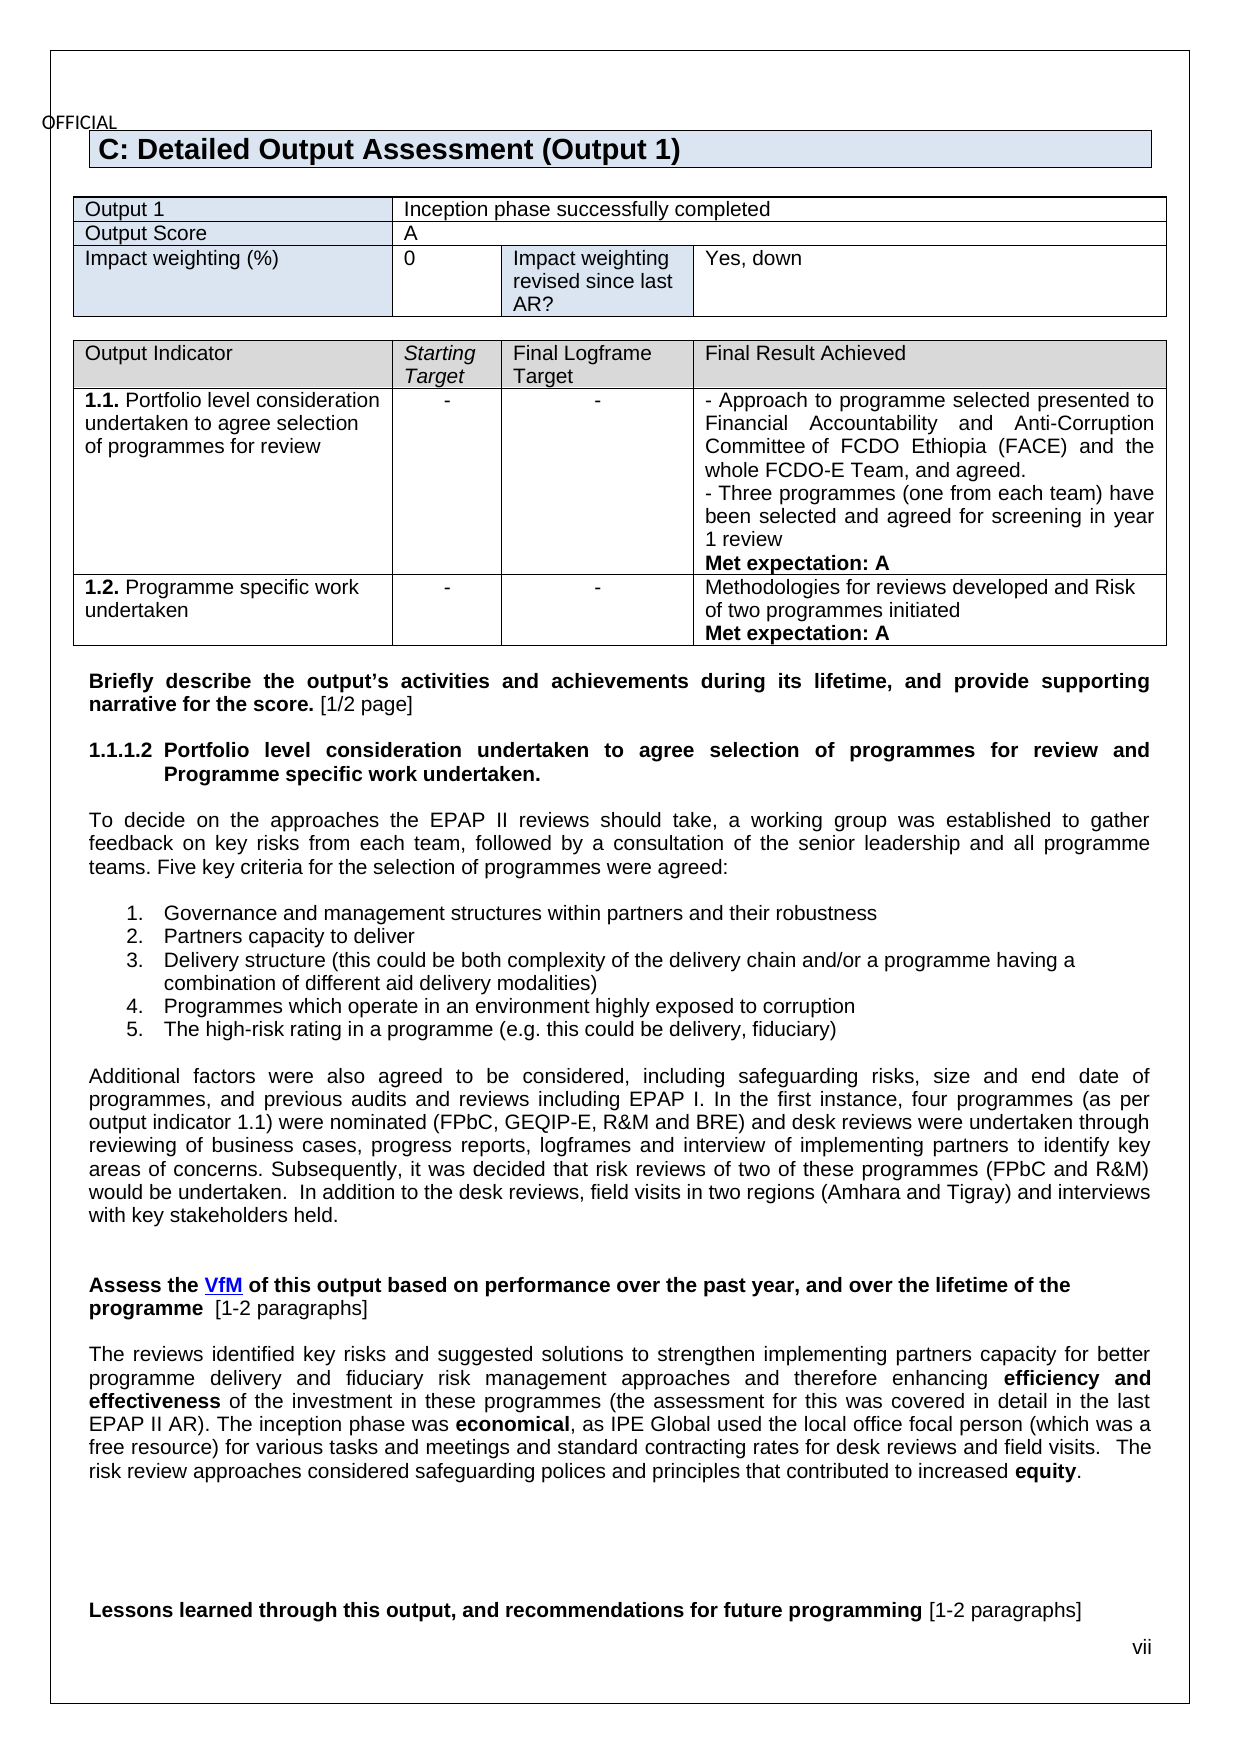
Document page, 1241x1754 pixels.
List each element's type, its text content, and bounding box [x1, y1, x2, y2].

text To decide on the approaches the EPAP II reviews should take, a working group was established to gather feedback on key risks from each team, followed by a consultation of the senior leadership and all programme teams. Five key criteria for the selection of programmes were agreed: [89, 809, 1152, 878]
table_cell - [502, 389, 693, 574]
table_cell 0 [393, 246, 501, 316]
table_cell 1.2. Programme specific work undertaken [74, 575, 392, 645]
table_cell - [393, 389, 501, 574]
table_cell [73, 317, 1166, 340]
table_cell - Approach to programme selected presented to Financial Accountability and Anti-Corruption Committee of FCDO Ethiopia (FACE) and the whole FCDO-E Team, and agreed. - Three programmes (one from each team) have been selected and agreed for screening in year 1 review Met expectation: A [694, 389, 1166, 574]
list Delivery structure (this could be both complexity of the delivery chain and/or a programme having a combination of different aid delivery modalities) [126, 948, 1152, 994]
table_cell Starting Target [393, 341, 501, 387]
list Governance and management structures within partners and their robustness [126, 902, 1152, 925]
subtitle C: Detailed Output Assessment (Output 1) [90, 131, 1151, 167]
table_cell 1.1. Portfolio level consideration undertaken to agree selection of programmes for review [74, 389, 392, 574]
table_header Output 1 [74, 198, 392, 221]
table_cell - [393, 575, 501, 645]
table_cell Methodologies for reviews developed and Risk of two programmes initiated Met expectation: A [694, 575, 1166, 645]
list Partners capacity to deliver [126, 925, 1152, 948]
table_cell Output Indicator [74, 341, 392, 387]
table_cell Output Score [74, 222, 392, 245]
text Additional factors were also agreed to be considered, including safeguarding risks, size and end date of programmes, and previous audits and reviews including EPAP I. In the first instance, four programmes (as per output indicator 1.1) were nominated (FPbC, GEQIP-E, R&M and BRE) and desk reviews were undertaken through reviewing of business cases, progress reports, logframes and interview of implementing partners to identify key areas of concerns. Subsequently, it was decided that risk reviews of two of these programmes (FPbC and R&M) would be undertaken. In addition to the desk reviews, field visits in two regions (Amhara and Tigray) and interviews with key stakeholders held. [89, 1064, 1152, 1227]
table_cell Yes, down [694, 246, 1166, 316]
table_cell A [393, 222, 1166, 245]
text The reviews identified key risks and suggested solutions to strengthen implementing partners capacity for better programme delivery and fiduciary risk management approaches and therefore enhancing efficiency and effectiveness of the investment in these programmes (the assessment for this was covered in detail in the last EPAP II AR). The inception phase was economical, as IPE Global used the local office focal person (which was a free resource) for various tasks and meetings and standard contracting rates for desk reviews and field visits. The risk review approaches considered safeguarding polices and principles that contributed to increased equity. [89, 1343, 1152, 1482]
table_cell Final Logframe Target [502, 341, 693, 387]
list Programmes which operate in an environment highly exposed to corruption [126, 994, 1152, 1018]
table_cell Impact weighting revised since last AR? [502, 246, 693, 316]
table_cell Final Result Achieved [694, 341, 1166, 387]
table_cell - [502, 575, 693, 645]
list Portfolio level consideration undertaken to agree selection of programmes for review and Programme specific work undertaken. [89, 739, 1152, 786]
text Assess the VfM of this output based on performance over the past year, and over the lifetime of the programme [1-2 paragraphs] [89, 1273, 1152, 1320]
table_cell Impact weighting (%) [74, 246, 392, 316]
table_header Inception phase successfully completed [393, 198, 1166, 221]
list The high-risk rating in a programme (e.g. this could be delivery, fiduciary) [126, 1018, 1152, 1041]
text Lessons learned through this output, and recommendations for future programming [1-2 paragraphs] [89, 1598, 1152, 1622]
text Briefly describe the output’s activities and achievements during its lifetime, and provide supporting narrative for the score. [1/2 page] [89, 669, 1152, 716]
